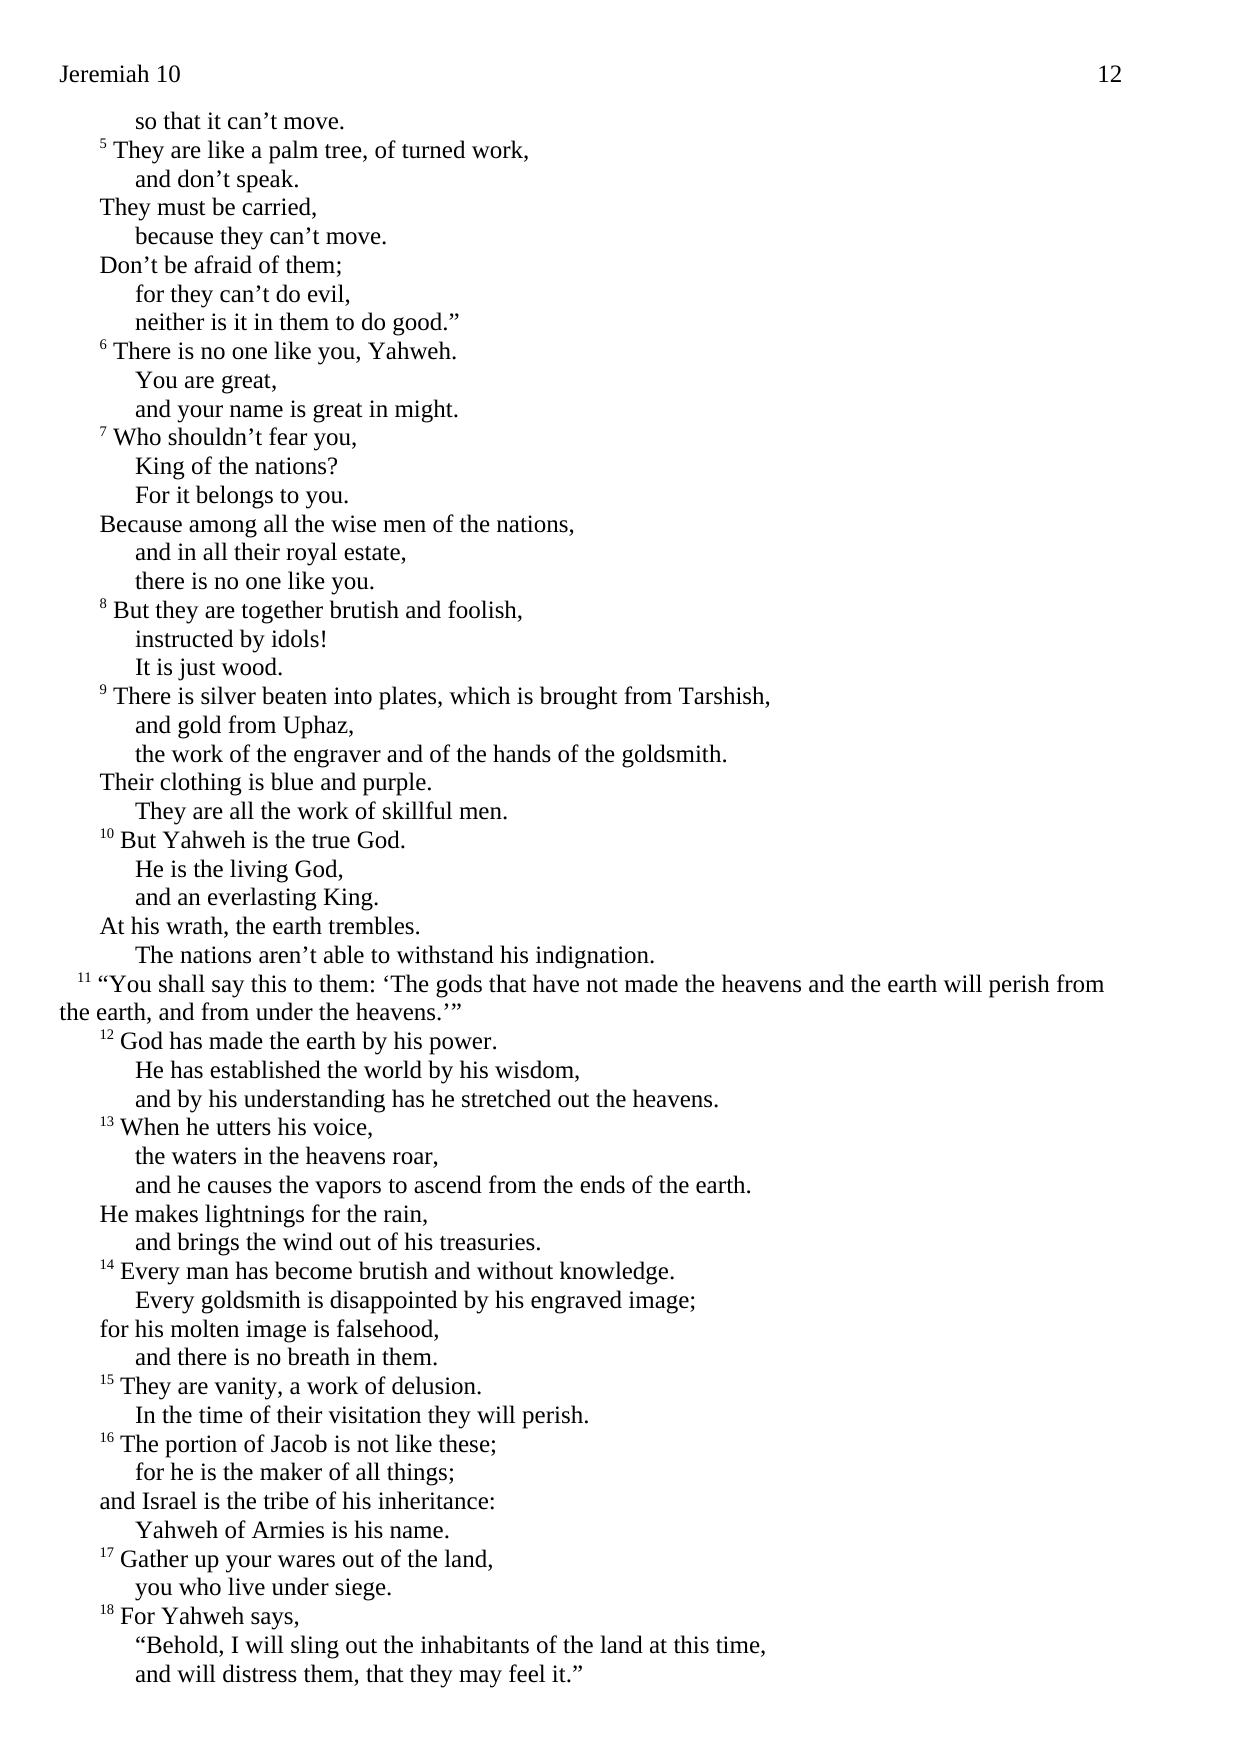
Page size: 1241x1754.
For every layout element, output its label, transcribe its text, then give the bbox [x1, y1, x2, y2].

text King of the nations? [135, 451, 1122, 480]
text “Behold, I will sling out the inhabitants of the land at this time, [135, 1630, 1122, 1659]
text 17 Gather up your wares out of the land, [99, 1544, 1122, 1572]
text He has established the world by his wisdom, [135, 1055, 1122, 1084]
text 6 There is no one like you, Yahweh. [99, 336, 1122, 365]
text For it belongs to you. [135, 480, 1122, 509]
text and he causes the vapors to ascend from the ends of the earth. [135, 1170, 1122, 1199]
text and your name is great in might. [135, 394, 1122, 422]
text because they can’t move. [135, 221, 1122, 250]
text 8 But they are together brutish and foolish, [99, 595, 1122, 624]
text You are great, [135, 365, 1122, 394]
text 10 But Yahweh is the true God. [99, 825, 1122, 854]
text for he is the maker of all things; [135, 1457, 1122, 1486]
text instructed by idols! [135, 624, 1122, 652]
text 18 For Yahweh says, [99, 1601, 1122, 1630]
text and Israel is the tribe of his inheritance: [99, 1486, 1122, 1515]
text At his wrath, the earth trembles. [99, 911, 1122, 940]
text for they can’t do evil, [135, 279, 1122, 307]
text and by his understanding has he stretched out the heavens. [135, 1084, 1122, 1112]
text and an everlasting King. [135, 882, 1122, 911]
text the waters in the heavens roar, [135, 1141, 1122, 1170]
text and will distress them, that they may feel it.” [135, 1659, 1122, 1687]
text and gold from Uphaz, [135, 710, 1122, 739]
text The nations aren’t able to withstand his indignation. [135, 940, 1122, 969]
text 14 Every man has become brutish and without knowledge. [99, 1256, 1122, 1285]
text 16 The portion of Jacob is not like these; [99, 1429, 1122, 1457]
text 5 They are like a palm tree, of turned work, [99, 135, 1122, 164]
text They must be carried, [99, 192, 1122, 221]
text 13 When he utters his voice, [99, 1112, 1122, 1141]
text They are all the work of skillful men. [135, 796, 1122, 825]
text Every goldsmith is disappointed by his engraved image; [135, 1285, 1122, 1314]
text and don’t speak. [135, 164, 1122, 192]
text Because among all the wise men of the nations, [99, 509, 1122, 537]
text 11 “You shall say this to them: ‘The gods that have not made the heavens and the earth will perish from the earth, and from under the heavens.’” [59, 969, 1122, 1026]
text 12 God has made the earth by his power. [99, 1026, 1122, 1055]
text so that it can’t move. [135, 106, 1122, 135]
text It is just wood. [135, 652, 1122, 681]
text and brings the wind out of his treasuries. [135, 1227, 1122, 1256]
text He makes lightnings for the rain, [99, 1199, 1122, 1227]
text Their clothing is blue and purple. [99, 767, 1122, 796]
text Don’t be afraid of them; [99, 250, 1122, 279]
text neither is it in them to do good.” [135, 307, 1122, 336]
text and in all their royal estate, [135, 537, 1122, 566]
text 15 They are vanity, a work of delusion. [99, 1371, 1122, 1400]
text 7 Who shouldn’t fear you, [99, 422, 1122, 451]
text there is no one like you. [135, 566, 1122, 595]
text In the time of their visitation they will perish. [135, 1400, 1122, 1429]
text the work of the engraver and of the hands of the goldsmith. [135, 739, 1122, 767]
text for his molten image is falsehood, [99, 1314, 1122, 1342]
text Yahweh of Armies is his name. [135, 1515, 1122, 1544]
text He is the living God, [135, 854, 1122, 882]
text you who live under siege. [135, 1572, 1122, 1601]
text 9 There is silver beaten into plates, which is brought from Tarshish, [99, 681, 1122, 710]
text and there is no breath in them. [135, 1342, 1122, 1371]
